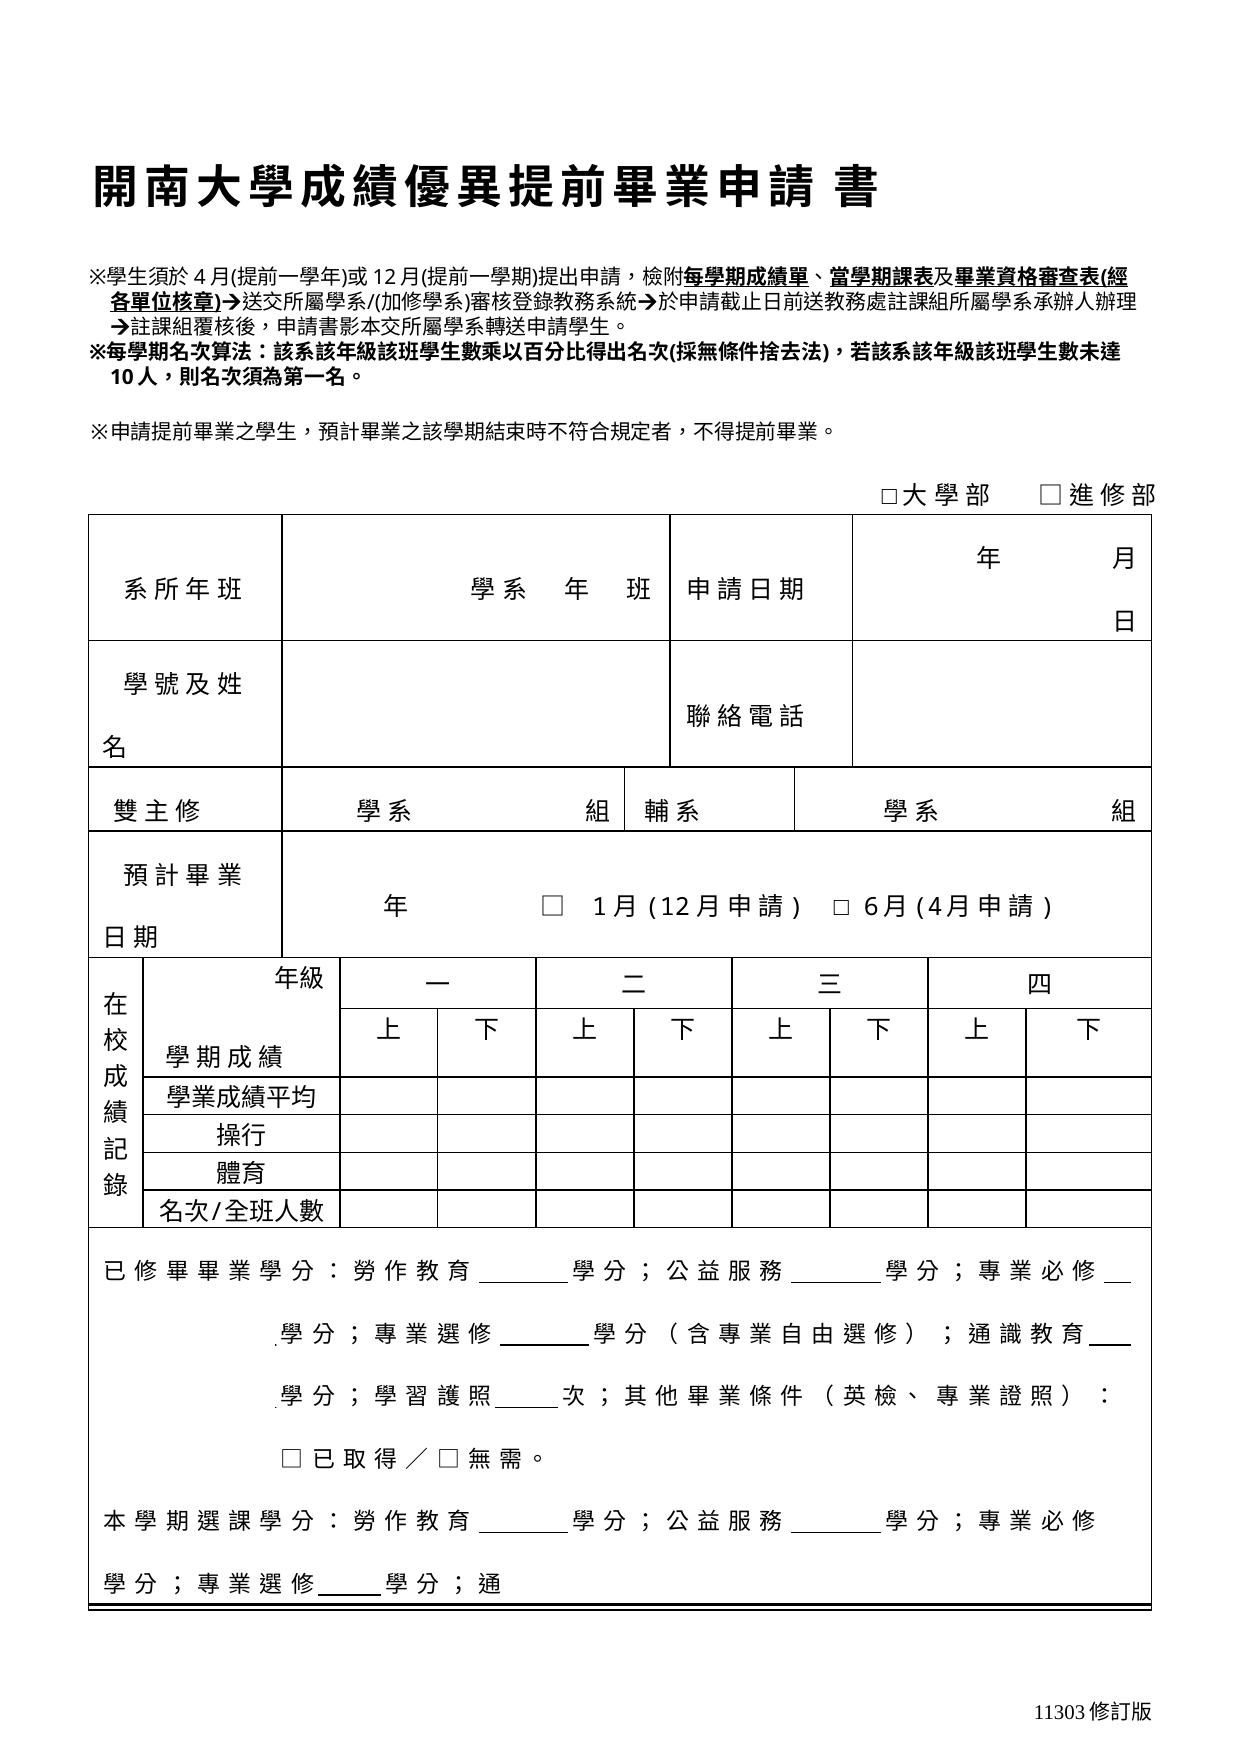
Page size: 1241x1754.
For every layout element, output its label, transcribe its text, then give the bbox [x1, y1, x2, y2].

table_header 學系 年 班 [283, 515, 669, 640]
table_cell 在校成績記錄 [89, 958, 142, 1227]
table_cell [831, 1191, 927, 1227]
table_cell [831, 1078, 927, 1114]
table_cell 年級 學期成績 [144, 958, 339, 1076]
table_cell [1027, 1191, 1151, 1227]
table_cell [635, 1078, 731, 1114]
table_cell [537, 1191, 633, 1227]
table_cell [733, 1153, 829, 1189]
table_cell [438, 1153, 535, 1189]
table_cell 聯絡電話 [671, 641, 852, 766]
table_cell 上 [537, 1009, 633, 1076]
table_cell [733, 1115, 829, 1152]
table_cell [635, 1115, 731, 1152]
table_cell 上 [733, 1009, 829, 1076]
table_cell [537, 1153, 633, 1189]
table_cell 一 [341, 958, 535, 1008]
table_cell 下 [1027, 1009, 1151, 1076]
table_cell [341, 1153, 437, 1189]
text ※申請提前畢業之學生，預計畢業之該學期結束時不符合規定者，不得提前畢業。 [89, 389, 1151, 452]
table_cell [929, 1078, 1025, 1114]
table_cell [283, 641, 669, 766]
table_cell 年 □ 1月(12月申請) □ 6月(4月申請) [283, 832, 1151, 957]
table_cell 四 [929, 958, 1151, 1008]
table_cell 上 [341, 1009, 437, 1076]
table_cell [1027, 1115, 1151, 1152]
table_cell 下 [831, 1009, 927, 1076]
table_cell [831, 1153, 927, 1189]
table_cell [438, 1191, 535, 1227]
text □大學部 □進修部 [70, 452, 1160, 514]
table_cell 二 [537, 958, 731, 1008]
table_cell [537, 1078, 633, 1114]
table_cell 名次/全班人數 [144, 1191, 339, 1227]
table_cell 已修畢畢業學分：勞作教育 學分；公益服務 學分；專業必修 學分；專業選修 學分（含專業自由選修）；通識教育 學分；學習護照 次；其他畢業條件（英檢、專業證照）：□已取得／□無需。 本學期選課學分：勞作教育 學分；公益服務 學分；專業必修 學分；專業選修 學分；通 [89, 1228, 1151, 1603]
table_cell [1027, 1078, 1151, 1114]
table_cell 三 [733, 958, 927, 1008]
table_cell 操行 [144, 1115, 339, 1152]
table_cell 學系 組 [795, 768, 1151, 830]
table_header 年 月 日 [853, 515, 1151, 640]
table_cell [929, 1153, 1025, 1189]
table_cell [537, 1115, 633, 1152]
table_header 系所年班 [89, 515, 281, 640]
table_cell 體育 [144, 1153, 339, 1189]
table_cell [341, 1191, 437, 1227]
table_cell 預計畢業日期 [89, 832, 281, 957]
table_cell [635, 1191, 731, 1227]
table_cell 雙主修 [89, 768, 281, 830]
table_cell [733, 1078, 829, 1114]
table_cell 學系 組 [283, 768, 624, 830]
table_cell 上 [929, 1009, 1025, 1076]
table_cell [341, 1078, 437, 1114]
text ※每學期名次算法：該系該年級該班學生數乘以百分比得出名次(採無條件捨去法)，若該系該年級該班學生數未達10人，則名次須為第一名。 [89, 339, 1141, 389]
table_cell 學業成績平均 [144, 1078, 339, 1114]
table_cell [929, 1115, 1025, 1152]
table_cell 輔系 [625, 768, 794, 830]
table_cell 學號及姓名 [89, 641, 281, 766]
table_cell [635, 1153, 731, 1189]
table_cell [853, 641, 1151, 766]
table_cell [733, 1191, 829, 1227]
table_cell [831, 1115, 927, 1152]
table_cell [438, 1115, 535, 1152]
table_cell 下 [635, 1009, 731, 1076]
table_cell [1027, 1153, 1151, 1189]
table_header 申請日期 [671, 515, 852, 640]
table_cell 下 [438, 1009, 535, 1076]
text 開南大學成績優異提前畢業申請書 [89, 111, 1151, 236]
table_cell [438, 1078, 535, 1114]
table_cell [929, 1191, 1025, 1227]
text ※學生須於4月(提前一學年)或12月(提前一學期)提出申請，檢附每學期成績單、當學期課表及畢業資格審查表(經各單位核章)送交所屬學系/(加修學系)審核登錄教務系統於申請截止日前送教務處註課組所屬學系承辦人辦理註課組覆核後，申請書影本交所屬學系轉送申請學生。 [89, 264, 1141, 339]
table_cell [341, 1115, 437, 1152]
